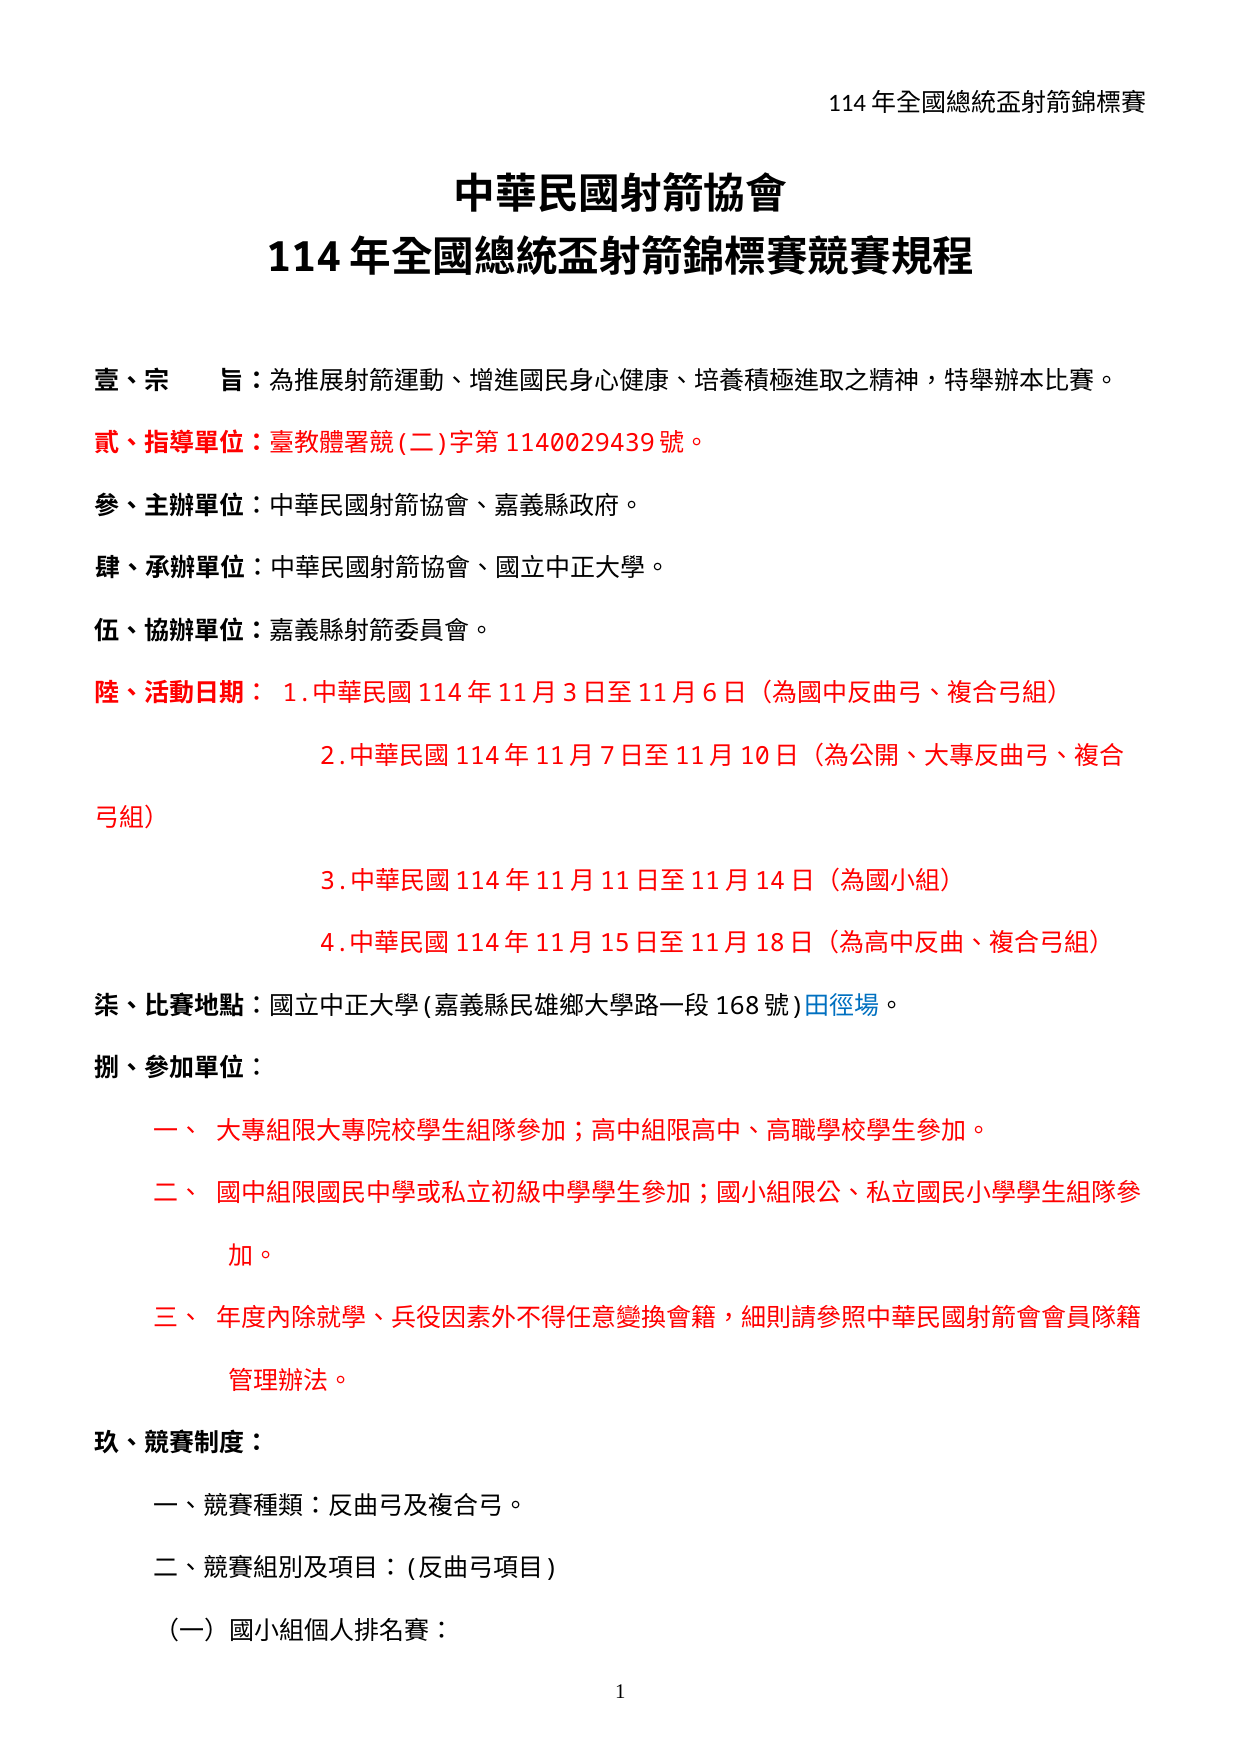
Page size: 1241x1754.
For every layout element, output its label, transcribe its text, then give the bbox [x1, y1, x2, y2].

text （一）國小組個人排名賽： [154, 1587, 1146, 1649]
text 一、 大專組限大專院校學生組隊參加；高中組限高中、高職學校學生參加。 [153, 1087, 1146, 1149]
text 貳、指導單位：臺教體署競(二)字第1140029439號。 [94, 399, 1146, 462]
text 三、 年度內除就學、兵役因素外不得任意變換會籍，細則請參照中華民國射箭會會員隊籍 [153, 1274, 1146, 1337]
text 伍、協辦單位：嘉義縣射箭委員會。 [94, 587, 1146, 649]
text 二、 國中組限國民中學或私立初級中學學生參加；國小組限公、私立國民小學學生組隊參 [153, 1149, 1146, 1212]
text 陸、活動日期︰ 1.中華民國114年11月3日至11月6日（為國中反曲弓、複合弓組） [94, 649, 1146, 712]
text 2.中華民國114年11月7日至11月10日（為公開、大專反曲弓、複合弓組） [94, 712, 1146, 837]
text 中華民國射箭協會 114年全國總統盃射箭錦標賽競賽規程 [94, 149, 1146, 274]
text 管理辦法。 [153, 1337, 1146, 1399]
text 二、競賽組別及項目：(反曲弓項目) [153, 1524, 1146, 1587]
text 一、競賽種類：反曲弓及複合弓。 [153, 1462, 1146, 1524]
text 肆、承辦單位︰中華民國射箭協會、國立中正大學。 [95, 524, 1146, 587]
text 壹、宗 旨：為推展射箭運動、增進國民身心健康、培養積極進取之精神，特舉辦本比賽。 [94, 337, 1146, 399]
text 柒、比賽地點︰國立中正大學(嘉義縣民雄鄉大學路一段168號)田徑場。 [94, 962, 1146, 1024]
text 3.中華民國114年11月11日至11月14日（為國小組） [95, 837, 1146, 899]
text 參、主辦單位︰中華民國射箭協會、嘉義縣政府。 [94, 462, 1146, 524]
text 捌、參加單位︰ [94, 1024, 1146, 1087]
text 玖、競賽制度： [94, 1399, 1146, 1462]
text 加。 [153, 1212, 1146, 1274]
text 4.中華民國114年11月15日至11月18日（為高中反曲、複合弓組） [94, 899, 1146, 962]
